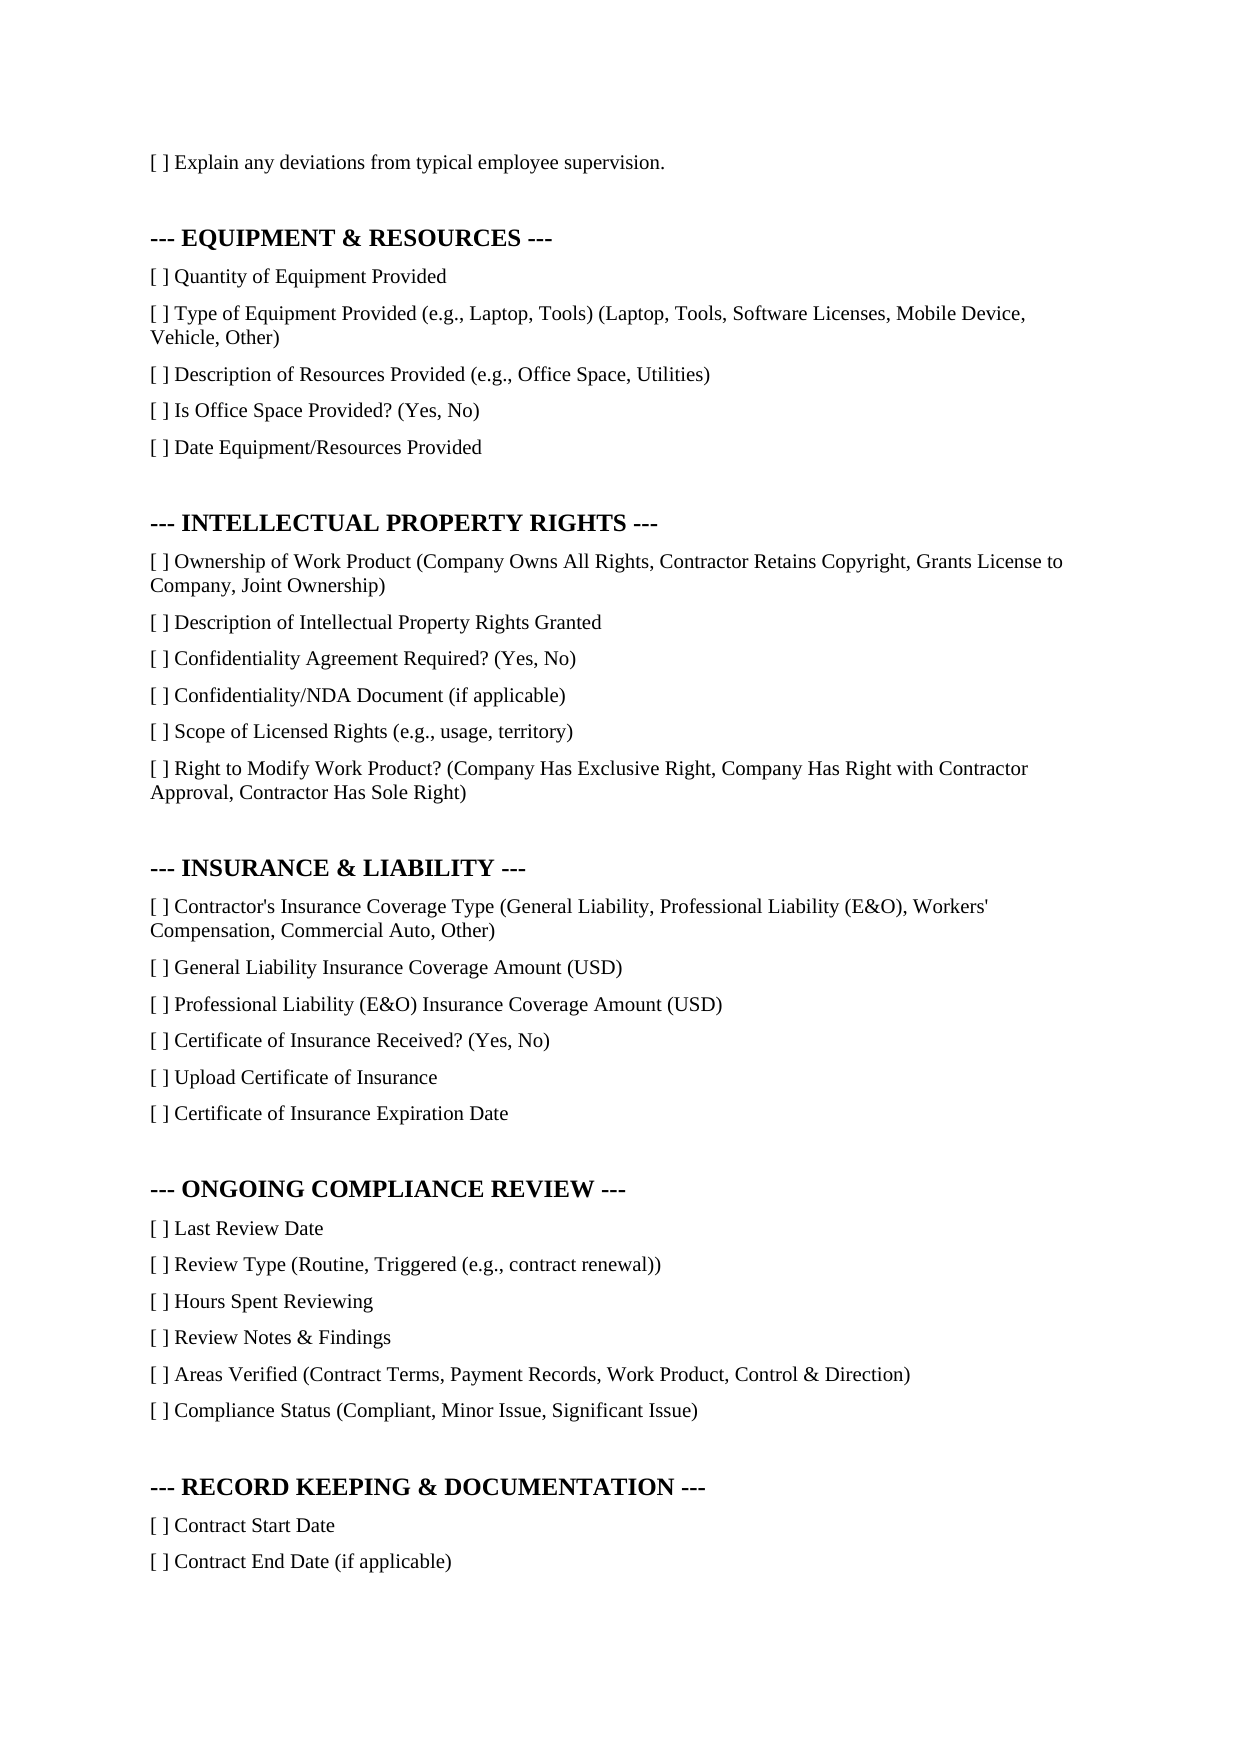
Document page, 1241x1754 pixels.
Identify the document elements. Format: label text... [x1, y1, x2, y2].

text [ ] Certificate of Insurance Received? (Yes, No) [150, 1028, 1090, 1052]
text --- RECORD KEEPING & DOCUMENTATION --- [150, 1472, 1090, 1500]
text [ ] Hours Spent Reviewing [150, 1289, 1090, 1313]
text [ ] Description of Intellectual Property Rights Granted [150, 610, 1090, 634]
text [ ] Confidentiality/NDA Document (if applicable) [150, 683, 1090, 707]
text [ ] Last Review Date [150, 1216, 1090, 1240]
text [ ] Contract End Date (if applicable) [150, 1549, 1090, 1573]
text [ ] Review Type (Routine, Triggered (e.g., contract renewal)) [150, 1252, 1090, 1276]
text [ ] Certificate of Insurance Expiration Date [150, 1101, 1090, 1125]
text [ ] Contractor's Insurance Coverage Type (General Liability, Professional Liability (E&O), Workers' Compensation, Commercial Auto, Other) [150, 894, 1090, 942]
text [ ] Confidentiality Agreement Required? (Yes, No) [150, 646, 1090, 670]
text [ ] Explain any deviations from typical employee supervision. [150, 150, 1090, 174]
text --- INSURANCE & LIABILITY --- [150, 853, 1090, 882]
text --- INTELLECTUAL PROPERTY RIGHTS --- [150, 508, 1090, 537]
text [ ] Professional Liability (E&O) Insurance Coverage Amount (USD) [150, 992, 1090, 1016]
text [ ] Compliance Status (Compliant, Minor Issue, Significant Issue) [150, 1398, 1090, 1422]
text [ ] Right to Modify Work Product? (Company Has Exclusive Right, Company Has Right with Contractor Approval, Contractor Has Sole Right) [150, 756, 1090, 804]
text [ ] Areas Verified (Contract Terms, Payment Records, Work Product, Control & Direction) [150, 1362, 1090, 1386]
text [ ] Ownership of Work Product (Company Owns All Rights, Contractor Retains Copyright, Grants License to Company, Joint Ownership) [150, 549, 1090, 597]
text --- ONGOING COMPLIANCE REVIEW --- [150, 1174, 1090, 1203]
text [ ] Upload Certificate of Insurance [150, 1065, 1090, 1089]
text [ ] Scope of Licensed Rights (e.g., usage, territory) [150, 719, 1090, 743]
text [ ] Type of Equipment Provided (e.g., Laptop, Tools) (Laptop, Tools, Software Licenses, Mobile Device, Vehicle, Other) [150, 301, 1090, 349]
text [ ] Quantity of Equipment Provided [150, 264, 1090, 288]
text [ ] General Liability Insurance Coverage Amount (USD) [150, 955, 1090, 979]
text [ ] Description of Resources Provided (e.g., Office Space, Utilities) [150, 362, 1090, 386]
text [ ] Review Notes & Findings [150, 1325, 1090, 1349]
text [ ] Date Equipment/Resources Provided [150, 435, 1090, 459]
text [ ] Contract Start Date [150, 1513, 1090, 1537]
text [ ] Is Office Space Provided? (Yes, No) [150, 398, 1090, 422]
text --- EQUIPMENT & RESOURCES --- [150, 223, 1090, 252]
